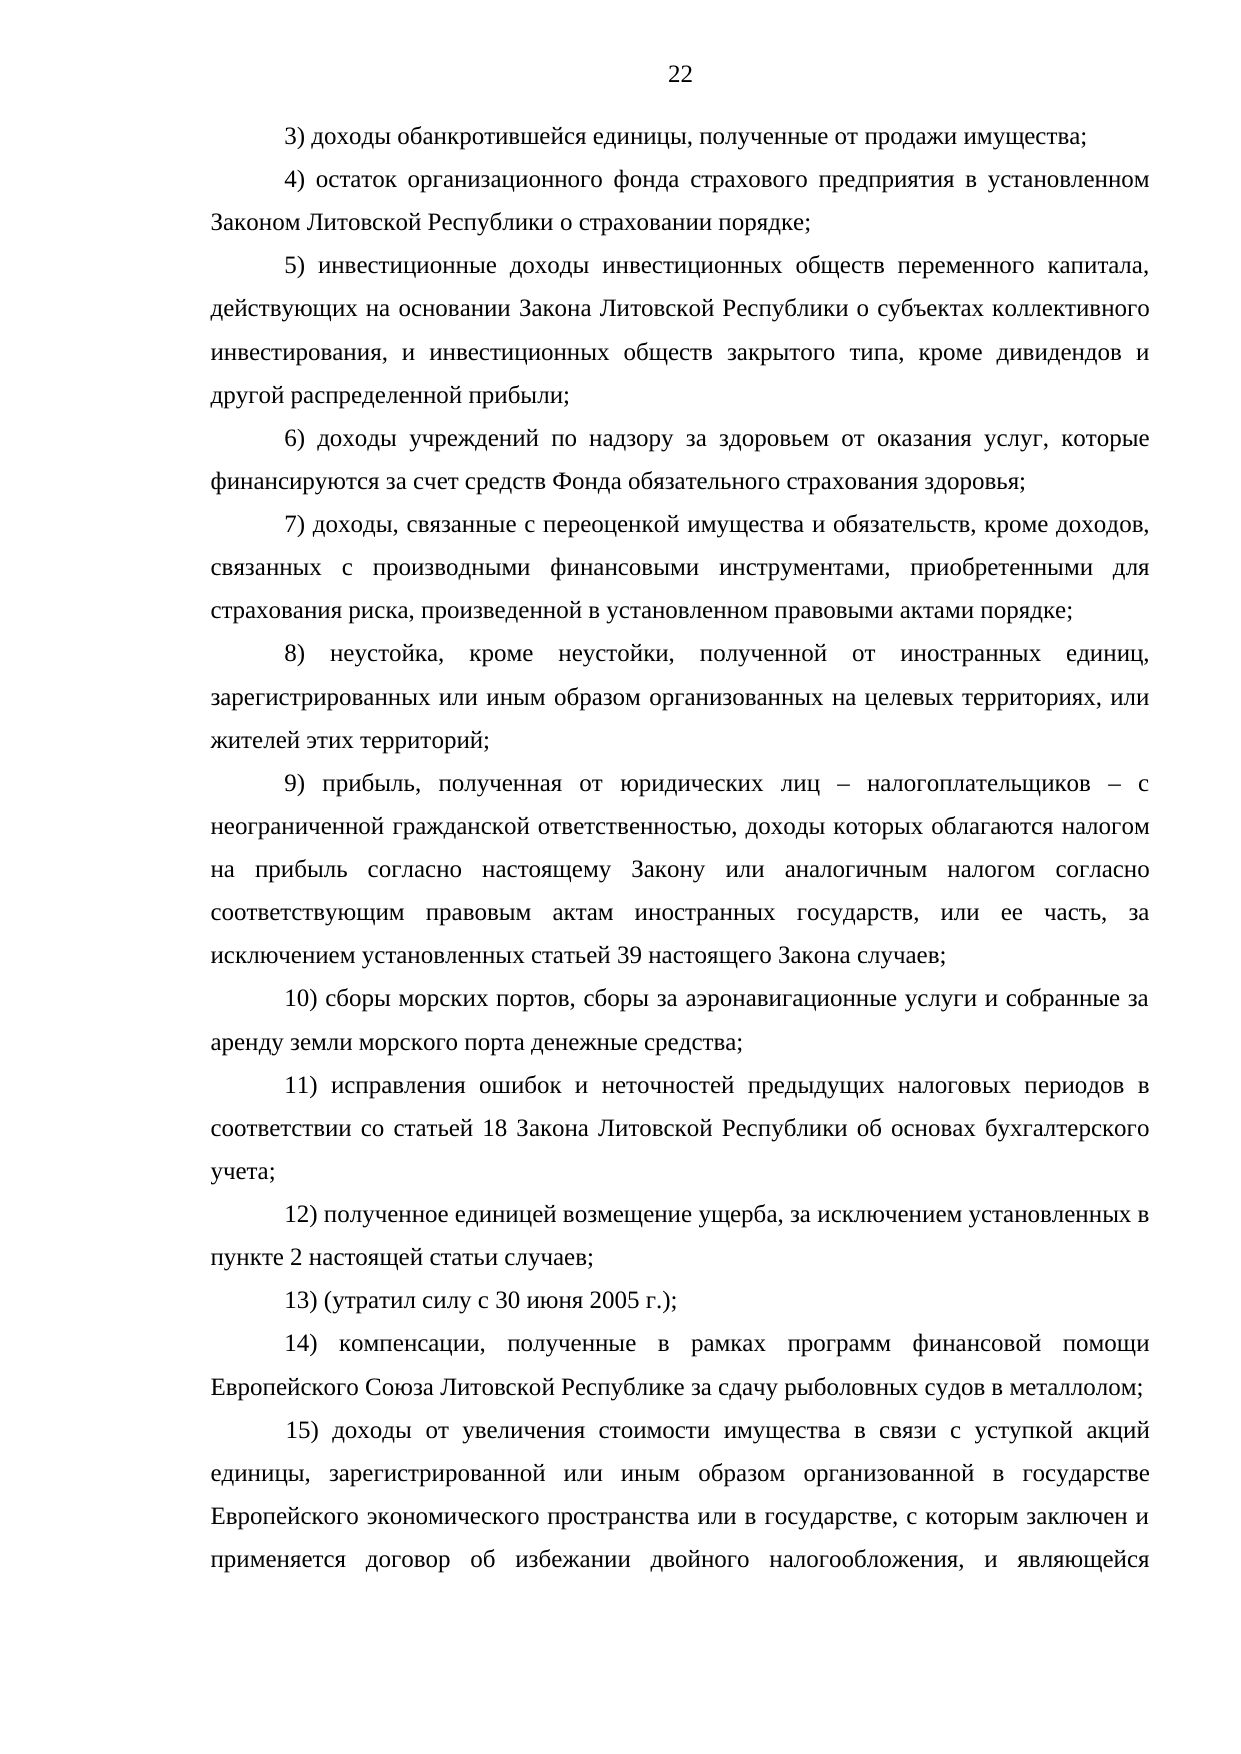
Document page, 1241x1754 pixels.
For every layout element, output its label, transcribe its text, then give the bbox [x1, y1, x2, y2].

text 3) доходы обанкротившейся единицы, полученные от продажи имущества; [210, 121, 1150, 150]
text 15) доходы от увеличения стоимости имущества в связи с уступкой акций единицы, зарегистрированной или иным образом организованной в государстве Европейского экономического пространства или в государстве, с которым заключен и применяется договор об избежании двойного налогообложения, и являющейся [210, 1415, 1150, 1573]
text 4) остаток организационного фонда страхового предприятия в установленном Законом Литовской Республики о страховании порядке; [210, 164, 1150, 236]
text 6) доходы учреждений по надзору за здоровьем от оказания услуг, которые финансируются за счет средств Фонда обязательного страхования здоровья; [210, 423, 1150, 495]
text 14) компенсации, полученные в рамках программ финансовой помощи Европейского Союза Литовской Республике за сдачу рыболовных судов в металлолом; [210, 1328, 1150, 1400]
text 8) неустойка, кроме неустойки, полученной от иностранных единиц, зарегистрированных или иным образом организованных на целевых территориях, или жителей этих территорий; [210, 638, 1150, 753]
text 13) (утратил силу с 30 июня 2005 г.); [210, 1285, 1150, 1314]
text 9) прибыль, полученная от юридических лиц – налогоплательщиков – с неограниченной гражданской ответственностью, доходы которых облагаются налогом на прибыль согласно настоящему Закону или аналогичным налогом согласно соответствующим правовым актам иностранных государств, или ее часть, за исключением установленных статьей 39 настоящего Закона случаев; [210, 768, 1150, 969]
text 11) исправления ошибок и неточностей предыдущих налоговых периодов в соответствии со статьей 18 Закона Литовской Республики об основах бухгалтерского учета; [210, 1070, 1150, 1185]
text 7) доходы, связанные с переоценкой имущества и обязательств, кроме доходов, связанных с производными финансовыми инструментами, приобретенными для страхования риска, произведенной в установленном правовыми актами порядке; [210, 509, 1150, 624]
text 5) инвестиционные доходы инвестиционных обществ переменного капитала, действующих на основании Закона Литовской Республики о субъектах коллективного инвестирования, и инвестиционных обществ закрытого типа, кроме дивидендов и другой распределенной прибыли; [210, 250, 1150, 408]
text 12) полученное единицей возмещение ущерба, за исключением установленных в пункте 2 настоящей статьи случаев; [210, 1199, 1150, 1271]
text 10) сборы морских портов, сборы за аэронавигационные услуги и собранные за аренду земли морского порта денежные средства; [210, 983, 1150, 1055]
